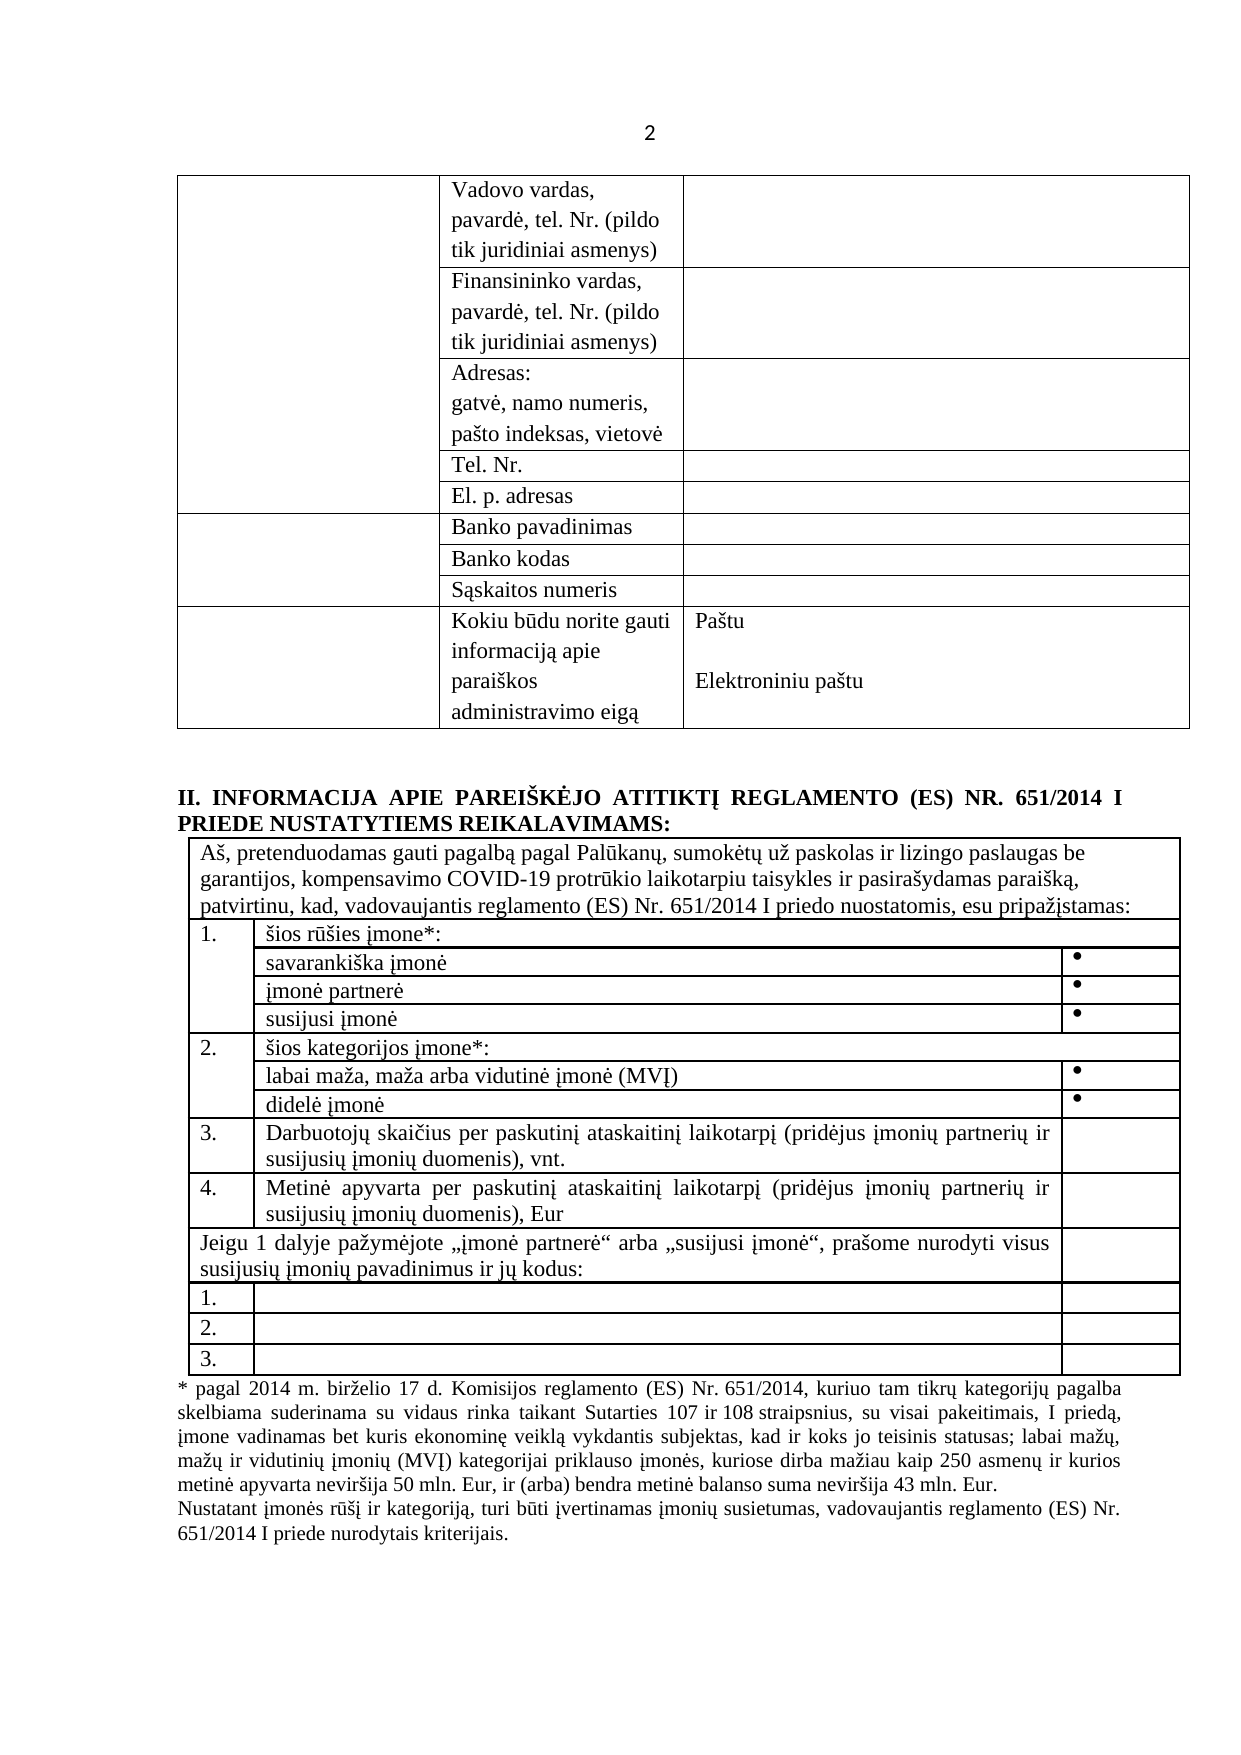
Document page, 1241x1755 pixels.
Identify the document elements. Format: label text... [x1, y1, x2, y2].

table_cell  [1063, 1091, 1179, 1117]
table_cell 2. [190, 1034, 253, 1117]
table_cell 1. [190, 920, 253, 1032]
table_cell [178, 514, 439, 606]
table_cell Darbuotojų skaičius per paskutinį ataskaitinį laikotarpį (pridėjus įmonių partnerių ir susijusių įmonių duomenis), vnt. [255, 1119, 1061, 1172]
table_cell didelė įmonė [255, 1091, 1061, 1117]
table_cell 1. [190, 1284, 253, 1312]
table_cell Vadovo vardas, pavardė, tel. Nr. (pildo tik juridiniai asmenys) [440, 176, 683, 267]
table_cell [684, 451, 1189, 481]
table_cell  [1063, 1062, 1179, 1089]
table_cell 4. [190, 1174, 253, 1227]
table_cell [684, 268, 1189, 358]
table_cell susijusi įmonė [255, 1005, 1061, 1032]
table_cell [1063, 1229, 1179, 1281]
table_cell 3. [190, 1119, 253, 1172]
table_cell Kokiu būdu norite gauti informaciją apie paraiškos administravimo eigą [440, 607, 683, 728]
table_cell [255, 1284, 1061, 1312]
table_cell Adresas: gatvė, namo numeris, pašto indeksas, vietovė [440, 359, 683, 450]
table_cell Metinė apyvarta per paskutinį ataskaitinį laikotarpį (pridėjus įmonių partnerių ir susijusių įmonių duomenis), Eur [255, 1174, 1061, 1227]
table_cell [1063, 1284, 1179, 1312]
table_cell Banko pavadinimas [440, 514, 683, 544]
table_cell Tel. Nr. [440, 451, 683, 481]
table_header [178, 176, 439, 512]
table_cell  [1063, 1005, 1179, 1032]
table_cell šios rūšies įmone*: [255, 920, 1179, 946]
table_cell [684, 176, 1189, 267]
table_cell Paštu  Elektroniniu paštu  [684, 607, 1189, 728]
table_cell Sąskaitos numeris [440, 576, 683, 606]
table_cell 3. [190, 1345, 253, 1374]
table_cell 2. [190, 1314, 253, 1343]
table_cell [684, 576, 1189, 606]
table_cell Jeigu 1 dalyje pažymėjote „įmonė partnerė“ arba „susijusi įmonė“, prašome nurodyti visus susijusių įmonių pavadinimus ir jų kodus: [190, 1229, 1061, 1281]
table_cell El. p. adresas [440, 482, 683, 512]
table_cell šios kategorijos įmone*: [255, 1034, 1179, 1060]
table_cell [1063, 1314, 1179, 1343]
table_cell savarankiška įmonė [255, 949, 1061, 975]
table_cell  [1063, 977, 1179, 1003]
table_cell [255, 1314, 1061, 1343]
table_cell [684, 514, 1189, 544]
table_cell [684, 359, 1189, 450]
text * pagal 2014 m. birželio 17 d. Komisijos reglamento (ES) Nr. 651/2014, kuriuo tam tikrų kategorijų pagalba skelbiama suderinama su vidaus rinka taikant Sutarties 107 ir 108 straipsnius, su visai pakeitimais, I priedą, įmone vadinamas bet kuris ekonominę veiklą vykdantis subjektas, kad ir koks jo teisinis statusas; labai mažų, mažų ir vidutinių įmonių (MVĮ) kategorijai priklauso įmonės, kuriose dirba mažiau kaip 250 asmenų ir kurios metinė apyvarta neviršija 50 mln. Eur, ir (arba) bendra metinė balanso suma neviršija 43 mln. Eur. [177, 1376, 1122, 1496]
table_header Aš, pretenduodamas gauti pagalbą pagal Palūkanų, sumokėtų už paskolas ir lizingo paslaugas be garantijos, kompensavimo COVID-19 protrūkio laikotarpiu taisykles ir pasirašydamas paraišką, patvirtinu, kad, vadovaujantis reglamento (ES) Nr. 651/2014 I priedo nuostatomis, esu pripažįstamas: [190, 839, 1179, 918]
table_cell [178, 607, 439, 728]
text II. INFORMACIJA APIE PAREIŠKĖJO ATITIKTĮ REGLAMENTO (ES) NR. 651/2014 I PRIEDE NUSTATYTIEMS REIKALAVIMAMS: [177, 784, 1122, 837]
table_cell [1063, 1345, 1179, 1374]
table_cell Banko kodas [440, 545, 683, 575]
table_cell Finansininko vardas, pavardė, tel. Nr. (pildo tik juridiniai asmenys) [440, 268, 683, 358]
table_cell [684, 545, 1189, 575]
table_cell [1063, 1174, 1179, 1227]
table_cell [684, 482, 1189, 512]
table_cell [1063, 1119, 1179, 1172]
table_cell  [1063, 949, 1179, 975]
table_cell įmonė partnerė [255, 977, 1061, 1003]
table_cell [255, 1345, 1061, 1374]
table_cell labai maža, maža arba vidutinė įmonė (MVĮ) [255, 1062, 1061, 1089]
text Nustatant įmonės rūšį ir kategoriją, turi būti įvertinamas įmonių susietumas, vadovaujantis reglamento (ES) Nr. 651/2014 I priede nurodytais kriterijais. [177, 1496, 1122, 1544]
